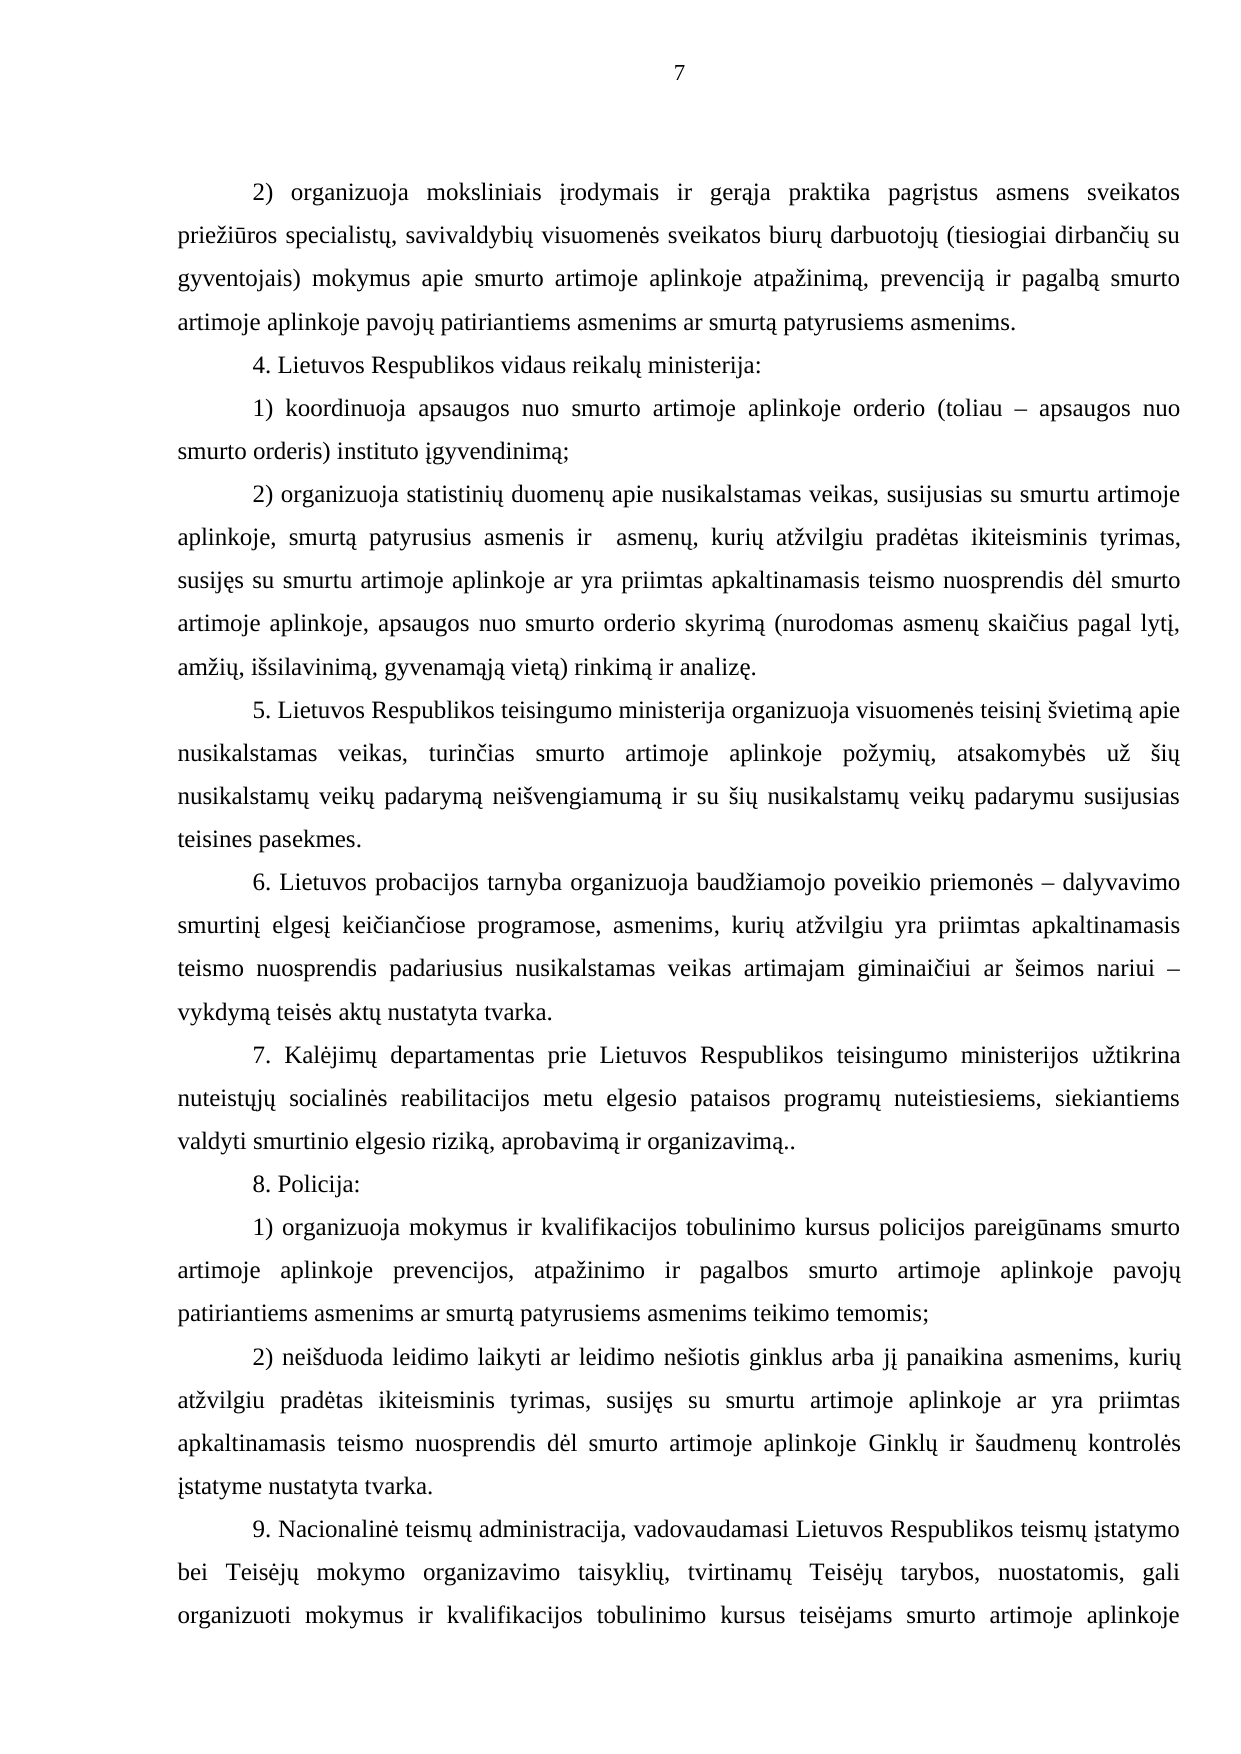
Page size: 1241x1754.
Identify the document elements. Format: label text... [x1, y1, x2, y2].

text 4. Lietuvos Respublikos vidaus reikalų ministerija: [177, 350, 1181, 378]
text 2) organizuoja statistinių duomenų apie nusikalstamas veikas, susijusias su smurtu artimoje aplinkoje, smurtą patyrusius asmenis ir asmenų, kurių atžvilgiu pradėtas ikiteisminis tyrimas, susijęs su smurtu artimoje aplinkoje ar yra priimtas apkaltinamasis teismo nuosprendis dėl smurto artimoje aplinkoje, apsaugos nuo smurto orderio skyrimą (nurodomas asmenų skaičius pagal lytį, amžių, išsilavinimą, gyvenamąją vietą) rinkimą ir analizę. [177, 479, 1181, 680]
text 1) koordinuoja apsaugos nuo smurto artimoje aplinkoje orderio (toliau – apsaugos nuo smurto orderis) instituto įgyvendinimą; [177, 393, 1181, 465]
text 5. Lietuvos Respublikos teisingumo ministerija organizuoja visuomenės teisinį švietimą apie nusikalstamas veikas, turinčias smurto artimoje aplinkoje požymių, atsakomybės už šių nusikalstamų veikų padarymą neišvengiamumą ir su šių nusikalstamų veikų padarymu susijusias teisines pasekmes. [177, 695, 1181, 853]
text 7. Kalėjimų departamentas prie Lietuvos Respublikos teisingumo ministerijos užtikrina nuteistųjų socialinės reabilitacijos metu elgesio pataisos programų nuteistiesiems, siekiantiems valdyti smurtinio elgesio riziką, aprobavimą ir organizavimą.. [177, 1040, 1181, 1155]
text 1) organizuoja mokymus ir kvalifikacijos tobulinimo kursus policijos pareigūnams smurto artimoje aplinkoje prevencijos, atpažinimo ir pagalbos smurto artimoje aplinkoje pavojų patiriantiems asmenims ar smurtą patyrusiems asmenims teikimo temomis; [177, 1212, 1181, 1327]
text 2) neišduoda leidimo laikyti ar leidimo nešiotis ginklus arba jį panaikina asmenims, kurių atžvilgiu pradėtas ikiteisminis tyrimas, susijęs su smurtu artimoje aplinkoje ar yra priimtas apkaltinamasis teismo nuosprendis dėl smurto artimoje aplinkoje Ginklų ir šaudmenų kontrolės įstatyme nustatyta tvarka. [177, 1342, 1181, 1500]
text 6. Lietuvos probacijos tarnyba organizuoja baudžiamojo poveikio priemonės – dalyvavimo smurtinį elgesį keičiančiose programose, asmenims, kurių atžvilgiu yra priimtas apkaltinamasis teismo nuosprendis padariusius nusikalstamas veikas artimajam giminaičiui ar šeimos nariui – vykdymą teisės aktų nustatyta tvarka. [177, 867, 1181, 1025]
text 8. Policija: [177, 1169, 1181, 1198]
text 2) organizuoja moksliniais įrodymais ir gerąja praktika pagrįstus asmens sveikatos priežiūros specialistų, savivaldybių visuomenės sveikatos biurų darbuotojų (tiesiogiai dirbančių su gyventojais) mokymus apie smurto artimoje aplinkoje atpažinimą, prevenciją ir pagalbą smurto artimoje aplinkoje pavojų patiriantiems asmenims ar smurtą patyrusiems asmenims. [177, 177, 1181, 335]
text 9. Nacionalinė teismų administracija, vadovaudamasi Lietuvos Respublikos teismų įstatymo bei Teisėjų mokymo organizavimo taisyklių, tvirtinamų Teisėjų tarybos, nuostatomis, gali organizuoti mokymus ir kvalifikacijos tobulinimo kursus teisėjams smurto artimoje aplinkoje [177, 1514, 1181, 1629]
